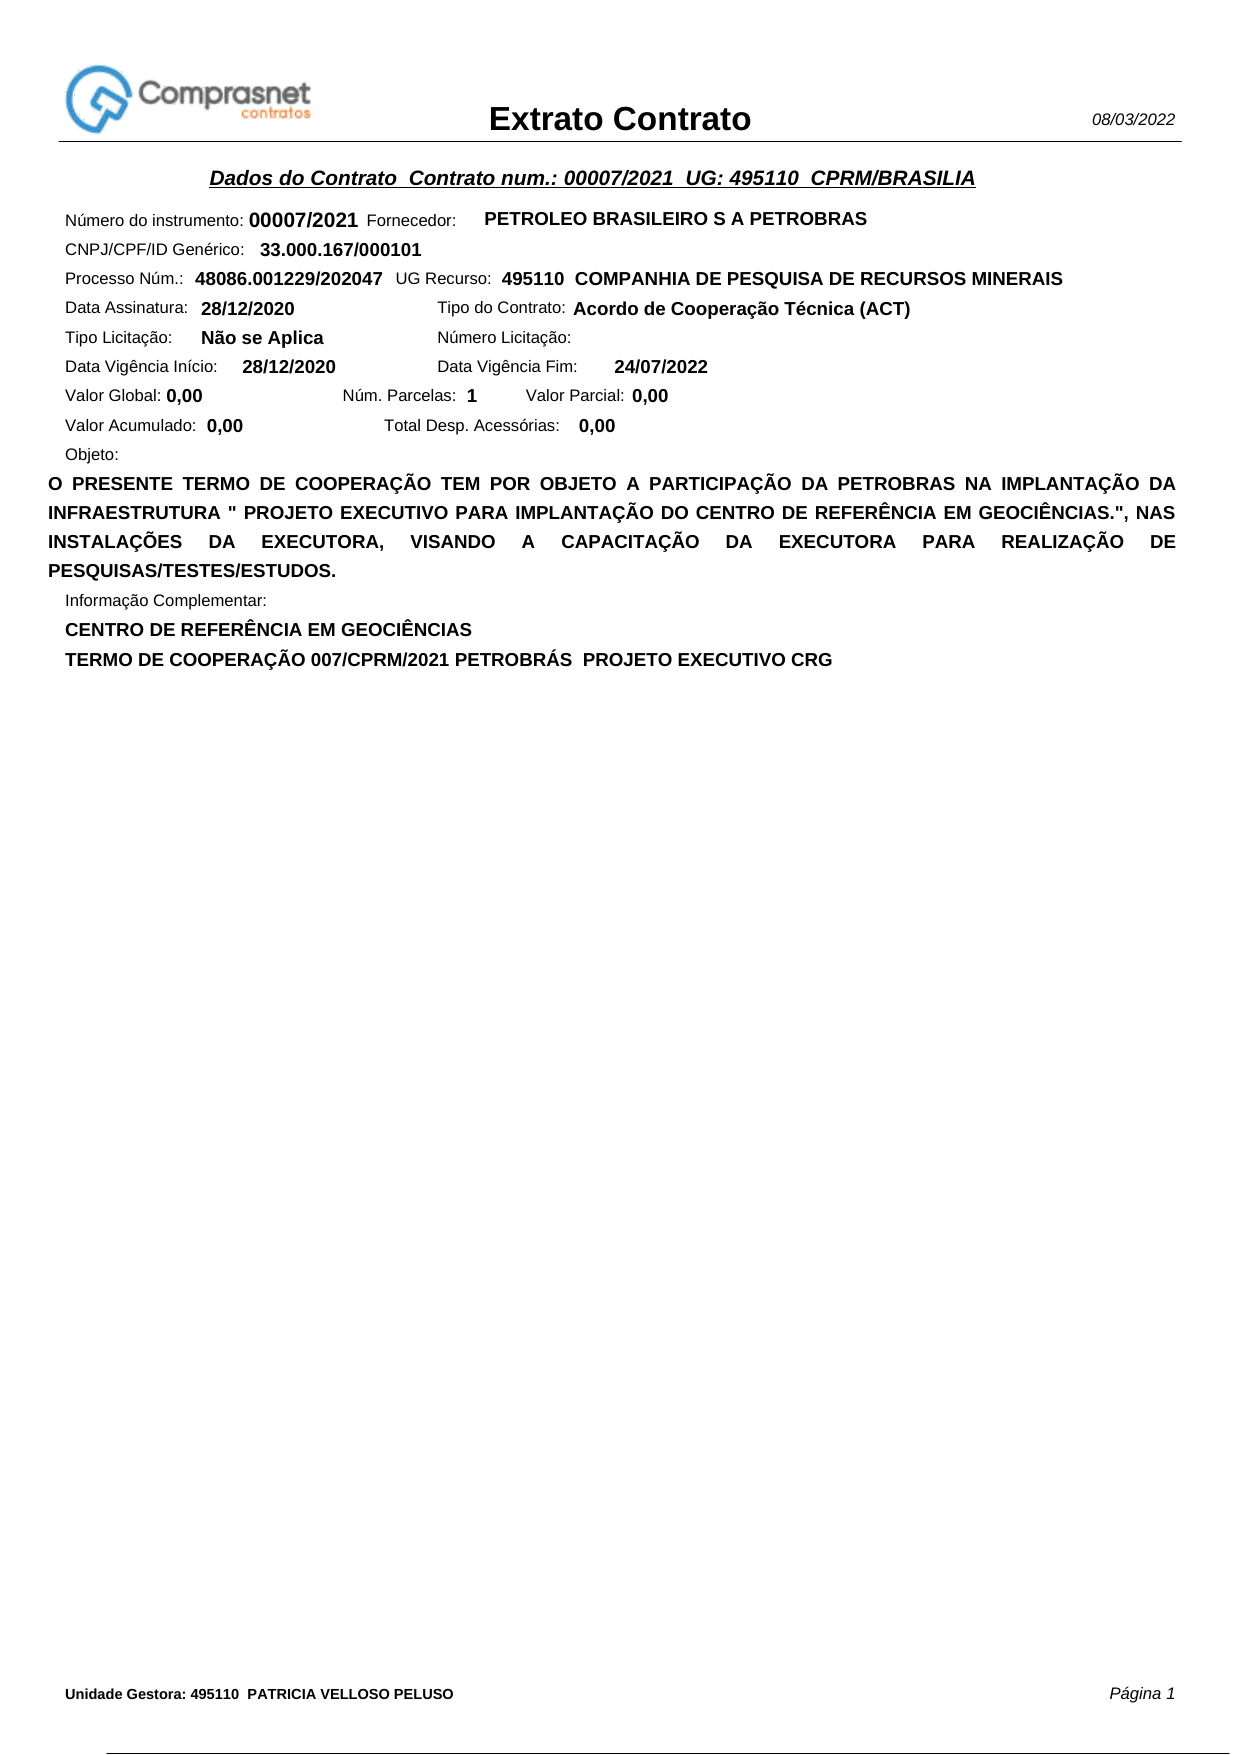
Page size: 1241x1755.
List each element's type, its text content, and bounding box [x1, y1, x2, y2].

text TERMO DE COOPERAÇÃO 007/CPRM/2021­ PETROBRÁS ­ PROJETO EXECUTIVO CRG [65, 648, 1193, 670]
text CENTRO DE REFERÊNCIA EM GEOCIÊNCIAS [65, 619, 1193, 641]
text O PRESENTE TERMO DE COOPERAÇÃO TEM POR OBJETO A PARTICIPAÇÃO DA PETROBRAS NA IMPLANTAÇÃO DA INFRAESTRUTURA " PROJETO EXECUTIVO PARA IMPLANTAÇÃO DO CENTRO DE REFERÊNCIA EM GEOCIÊNCIAS.", NAS INSTALAÇÕES DA EXECUTORA, VISANDO A CAPACITAÇÃO DA EXECUTORA PARA REALIZAÇÃO DE PESQUISAS/TESTES/ESTUDOS. [48, 473, 1176, 582]
text CNPJ/CPF/ID Genérico: 33.000.167/0001­01 [65, 238, 1193, 260]
text Informação Complementar: [65, 591, 1193, 610]
text Número do instrumento: 00007/2021 Fornecedor: PETROLEO BRASILEIRO S A PETROBRAS [65, 207, 1193, 231]
text Processo Núm.: 48086.001229/2020­47 UG Recurso: 495110 ­ COMPANHIA DE PESQUISA DE RECURSOS MINERAIS [65, 268, 1193, 289]
subtitle Dados do Contrato ­ Contrato num.: 00007/2021 ­ UG: 495110 ­ CPRM/BRASILIA [48, 166, 1193, 190]
text Tipo Licitação: Não se Aplica Número Licitação: [65, 327, 1193, 348]
text Objeto: [65, 445, 1193, 464]
text Data Vigência Início: 28/12/2020 Data Vigência Fim: 24/07/2022 Valor Global: 0,00 Núm. Parcelas: 1 Valor Parcial: 0,00 Valor Acumulado: 0,00 Total Desp. Acessórias: 0,00 [65, 356, 709, 436]
text Data Assinatura: 28/12/2020 Tipo do Contrato: Acordo de Cooperação Técnica (ACT) [65, 297, 1193, 319]
